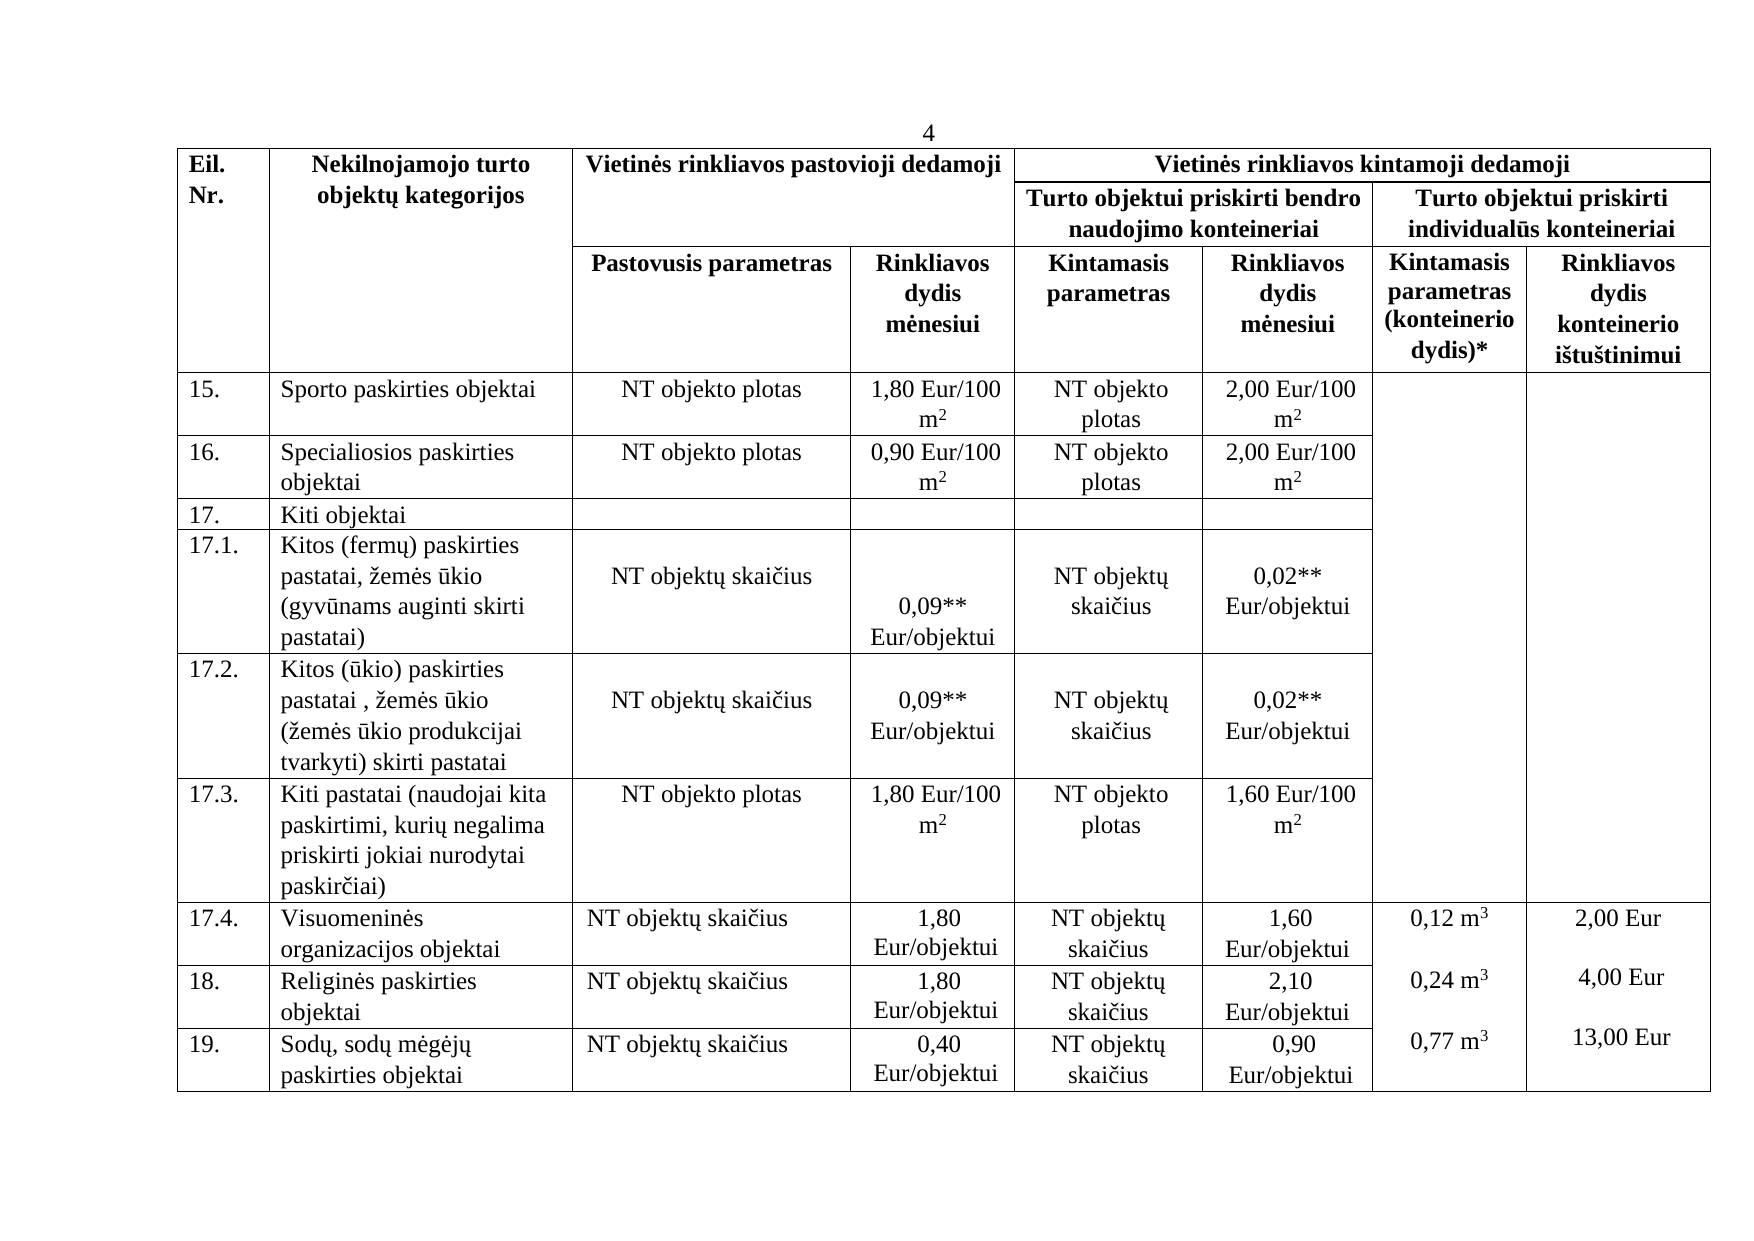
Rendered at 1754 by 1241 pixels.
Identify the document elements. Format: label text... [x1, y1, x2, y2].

table_cell Specialiosios paskirties objektai [270, 436, 572, 498]
table_cell NT objektų skaičius [573, 530, 850, 653]
table_cell 2,00 Eur/100 m2 [1203, 436, 1372, 498]
table_cell NT objektų skaičius [1015, 530, 1202, 653]
table_cell 17. [178, 499, 269, 528]
table_cell NT objekto plotas [1015, 436, 1202, 498]
table_cell 1,80 Eur/objektui [851, 903, 1014, 965]
table_cell NT objekto plotas [573, 373, 850, 435]
table_header Vietinės rinkliavos kintamoji dedamoji [1015, 149, 1710, 181]
table_cell 2,00 Eur 4,00 Eur 13,00 Eur [1527, 903, 1710, 1091]
table_cell 17.1. [178, 530, 269, 653]
table_cell Sporto paskirties objektai [270, 373, 572, 435]
table_cell [1527, 373, 1710, 902]
table_cell Sodų, sodų mėgėjų paskirties objektai [270, 1029, 572, 1091]
table_cell 15. [178, 373, 269, 435]
table_cell Kitos (fermų) paskirties pastatai, žemės ūkio (gyvūnams auginti skirti pastatai) [270, 530, 572, 653]
table_cell Kintamasis parametras (konteinerio dydis)* [1373, 247, 1526, 372]
table_cell 2,10 Eur/objektui [1203, 966, 1372, 1028]
table_cell 0,02** Eur/objektui [1203, 530, 1372, 653]
table_cell Pastovusis parametras [573, 247, 850, 372]
table_cell Kitos (ūkio) paskirties pastatai , žemės ūkio (žemės ūkio produkcijai tvarkyti) skirti pastatai [270, 654, 572, 777]
table_cell [573, 499, 850, 528]
table_cell [1373, 373, 1526, 902]
table_cell NT objekto plotas [1015, 779, 1202, 902]
table_cell 17.2. [178, 654, 269, 777]
table_cell 0,90 Eur/objektui [1203, 1029, 1372, 1091]
table_cell 0,40 Eur/objektui [851, 1029, 1014, 1091]
table_cell NT objekto plotas [573, 779, 850, 902]
table_cell 0,02** Eur/objektui [1203, 654, 1372, 777]
table_cell [1203, 499, 1372, 528]
table_cell NT objektų skaičius [573, 654, 850, 777]
table_cell Kiti pastatai (naudojai kita paskirtimi, kurių negalima priskirti jokiai nurodytai paskirčiai) [270, 779, 572, 902]
table_cell [851, 499, 1014, 528]
table_cell NT objektų skaičius [1015, 903, 1202, 965]
table_cell 1,60 Eur/100 m2 [1203, 779, 1372, 902]
table_cell NT objektų skaičius [1015, 966, 1202, 1028]
table_cell Rinkliavos dydis konteinerio ištuštinimui [1527, 247, 1710, 372]
table_cell NT objektų skaičius [1015, 1029, 1202, 1091]
table_cell NT objektų skaičius [1015, 654, 1202, 777]
table_cell Rinkliavos dydis mėnesiui [851, 247, 1014, 372]
table_cell Kintamasis parametras [1015, 247, 1202, 372]
table_cell 1,60 Eur/objektui [1203, 903, 1372, 965]
table_cell 1,80 Eur/100 m2 [851, 779, 1014, 902]
table_cell 19. [178, 1029, 269, 1091]
table_cell Turto objektui priskirti bendro naudojimo konteineriai [1015, 183, 1372, 246]
table_cell NT objekto plotas [1015, 373, 1202, 435]
table_cell 1,80 Eur/objektui [851, 966, 1014, 1028]
table_cell 17.4. [178, 903, 269, 965]
table_cell 0,90 Eur/100 m2 [851, 436, 1014, 498]
table_cell 0,12 m3 0,24 m3 0,77 m3 [1373, 903, 1526, 1091]
table_header Vietinės rinkliavos pastovioji dedamoji [573, 149, 1014, 246]
table_header Eil. Nr. [178, 149, 269, 372]
table_cell [1015, 499, 1202, 528]
table_cell Kiti objektai [270, 499, 572, 528]
table_cell Visuomeninės organizacijos objektai [270, 903, 572, 965]
table_cell NT objektų skaičius [573, 966, 850, 1028]
table_cell NT objektų skaičius [573, 1029, 850, 1091]
table_cell Turto objektui priskirti individualūs konteineriai [1373, 183, 1710, 246]
table_cell Rinkliavos dydis mėnesiui [1203, 247, 1372, 372]
table_cell 0,09** Eur/objektui [851, 654, 1014, 777]
table_cell Religinės paskirties objektai [270, 966, 572, 1028]
table_cell 1,80 Eur/100 m2 [851, 373, 1014, 435]
table_cell 16. [178, 436, 269, 498]
table_cell NT objektų skaičius [573, 903, 850, 965]
table_header Nekilnojamojo turto objektų kategorijos [270, 149, 572, 372]
table_cell 2,00 Eur/100 m2 [1203, 373, 1372, 435]
table_cell 17.3. [178, 779, 269, 902]
table_cell 18. [178, 966, 269, 1028]
table_cell NT objekto plotas [573, 436, 850, 498]
table_cell 0,09** Eur/objektui [851, 530, 1014, 653]
